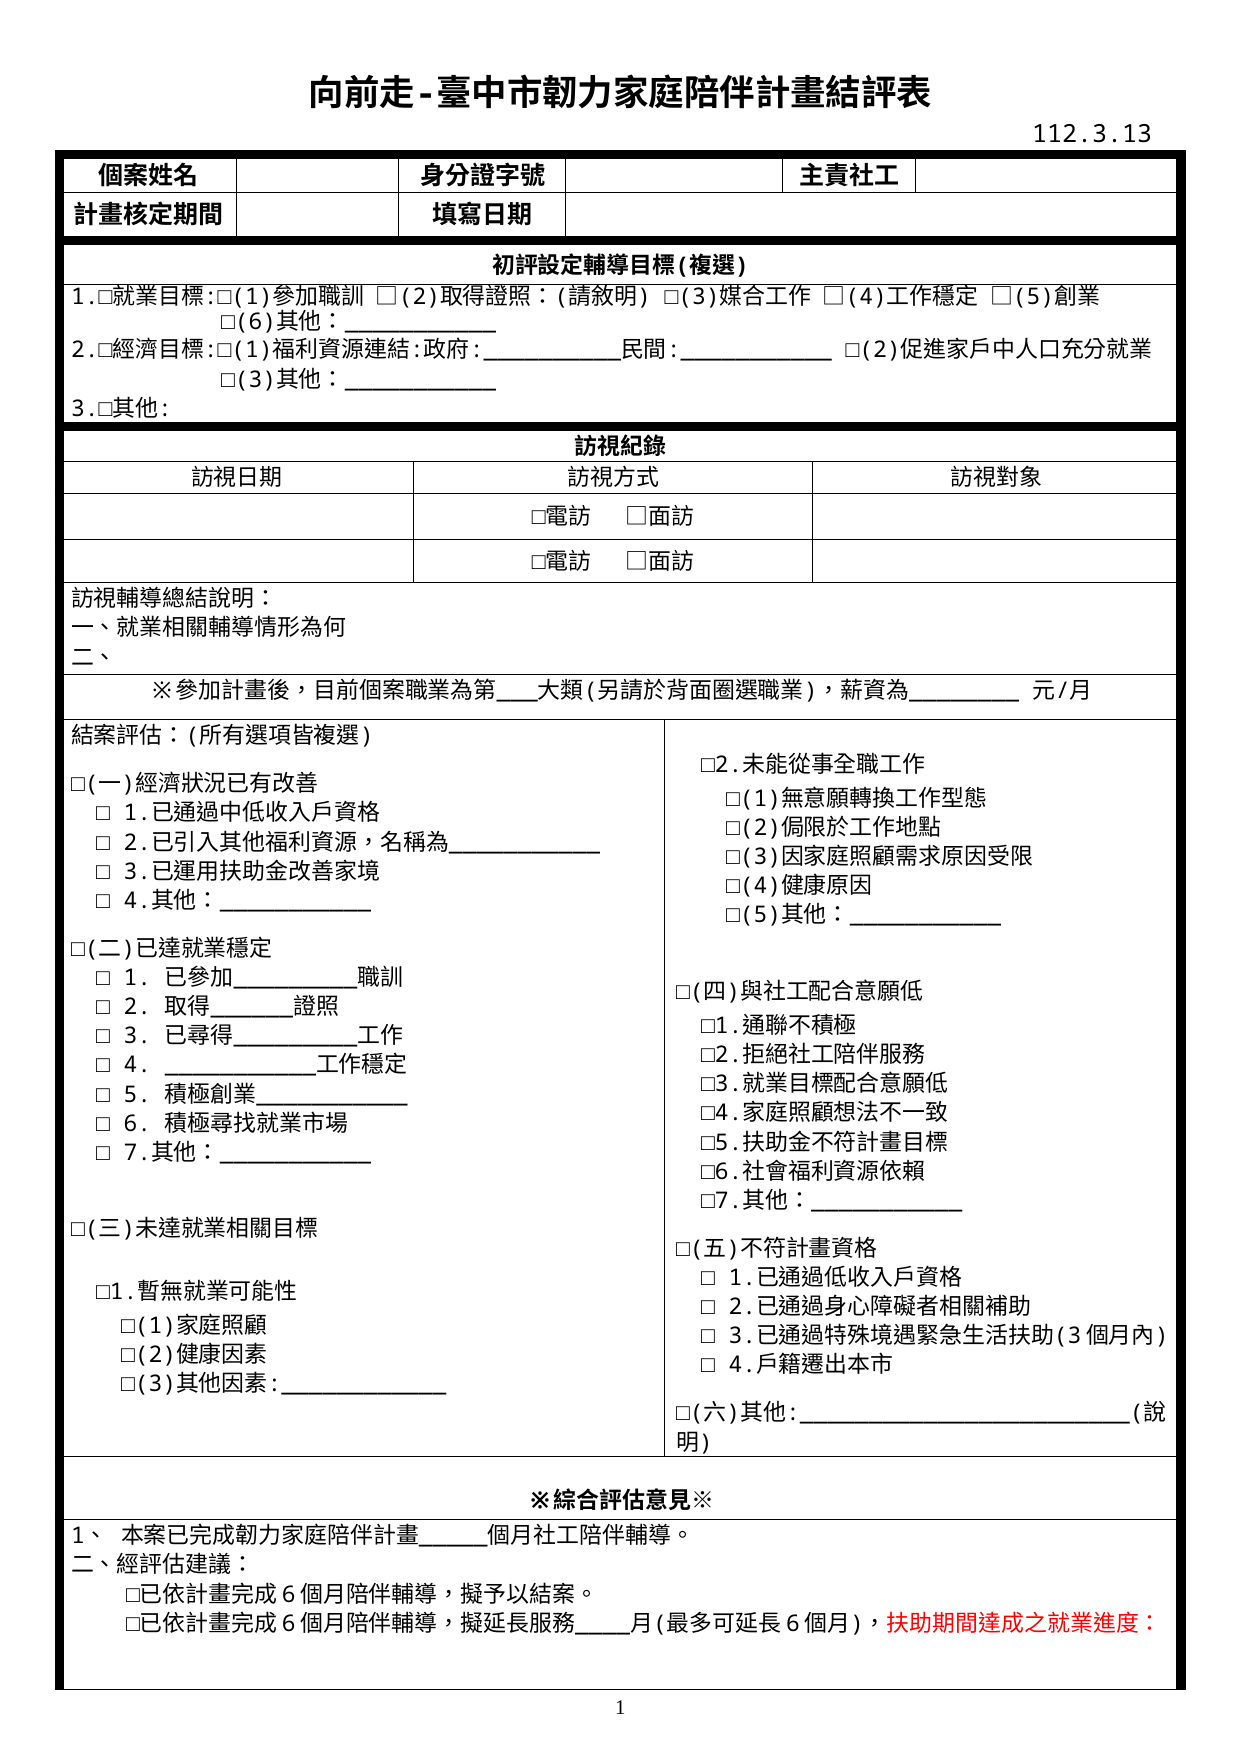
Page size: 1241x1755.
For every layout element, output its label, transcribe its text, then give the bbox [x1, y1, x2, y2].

table_cell 填寫日期 [399, 193, 565, 236]
table_cell 訪視日期 [64, 462, 413, 493]
table_cell 計畫核定期間 [64, 193, 236, 236]
table_cell 初評設定輔導目標(複選) [64, 245, 1176, 283]
table_cell 結案評估：(所有選項皆複選) □(一)經濟狀況已有改善 □ 1.已通過中低收入戶資格 □ 2.已引入其他福利資源，名稱為___________ □ 3.已運用扶助金改善家境 □ 4.其他：___________ □(二)已達就業穩定 □ 1. 已參加_________職訓 □ 2. 取得______證照 □ 3. 已尋得_________工作 □ 4. ___________工作穩定 □ 5. 積極創業___________ □ 6. 積極尋找就業市場 □ 7.其他：___________ □(三)未達就業相關目標 □1.暫無就業可能性 □(1)家庭照顧 □(2)健康因素 □(3)其他因素:____________ [64, 720, 664, 1456]
table_cell [813, 494, 1176, 538]
table_cell [566, 193, 1176, 236]
text 向前走-臺中市韌力家庭陪伴計畫結評表 [89, 64, 1152, 116]
text 112.3.13 [89, 116, 1152, 150]
table_cell 訪視方式 [414, 462, 812, 493]
table_cell [64, 494, 413, 538]
table_header 主責社工 [783, 159, 915, 192]
table_cell ※綜合評估意見※ [64, 1457, 1176, 1519]
table_cell □2.未能從事全職工作 □(1)無意願轉換工作型態 □(2)侷限於工作地點 □(3)因家庭照顧需求原因受限 □(4)健康原因 □(5)其他：___________ □(四)與社工配合意願低 □1.通聯不積極 □2.拒絕社工陪伴服務 □3.就業目標配合意願低 □4.家庭照顧想法不一致 □5.扶助金不符計畫目標 □6.社會福利資源依賴 □7.其他：___________ □(五)不符計畫資格 □ 1.已通過低收入戶資格 □ 2.已通過身心障礙者相關補助 □ 3.已通過特殊境遇緊急生活扶助(3個月內) □ 4.戶籍遷出本市 □(六)其他:________________________(說明) [665, 720, 1176, 1456]
table_cell 1.□就業目標:□(1)參加職訓 □(2)取得證照：(請敘明) □(3)媒合工作 □(4)工作穩定 □(5)創業 □(6)其他：___________ 2.□經濟目標:□(1)福利資源連結:政府:__________民間:___________ □(2)促進家戶中人口充分就業 □(3)其他：___________ 3.□其他: [64, 285, 1176, 422]
table_cell 本案已完成韌力家庭陪伴計畫_____個月社工陪伴輔導。 二、經評估建議： □已依計畫完成6個月陪伴輔導，擬予以結案。 □已依計畫完成6個月陪伴輔導，擬延長服務____月(最多可延長6個月)，扶助期間達成之就業進度： [64, 1520, 1176, 1688]
table_cell ※參加計畫後，目前個案職業為第___大類(另請於背面圈選職業)，薪資為________ 元/月 [64, 675, 1176, 719]
table_header 身分證字號 [399, 159, 565, 192]
table_cell 訪視輔導總結說明： 一、就業相關輔導情形為何 二、 [64, 583, 1176, 674]
table_cell 訪視紀錄 [64, 431, 1176, 461]
table_cell □電訪 □面訪 [414, 494, 812, 538]
table_header 個案姓名 [64, 159, 236, 192]
table_header [237, 159, 398, 192]
table_cell 訪視對象 [813, 462, 1176, 493]
table_cell [813, 540, 1176, 582]
table_header [566, 159, 782, 192]
table_cell [237, 193, 398, 236]
table_cell □電訪 □面訪 [414, 540, 812, 582]
table_cell [64, 540, 413, 582]
table_header [916, 159, 1176, 192]
